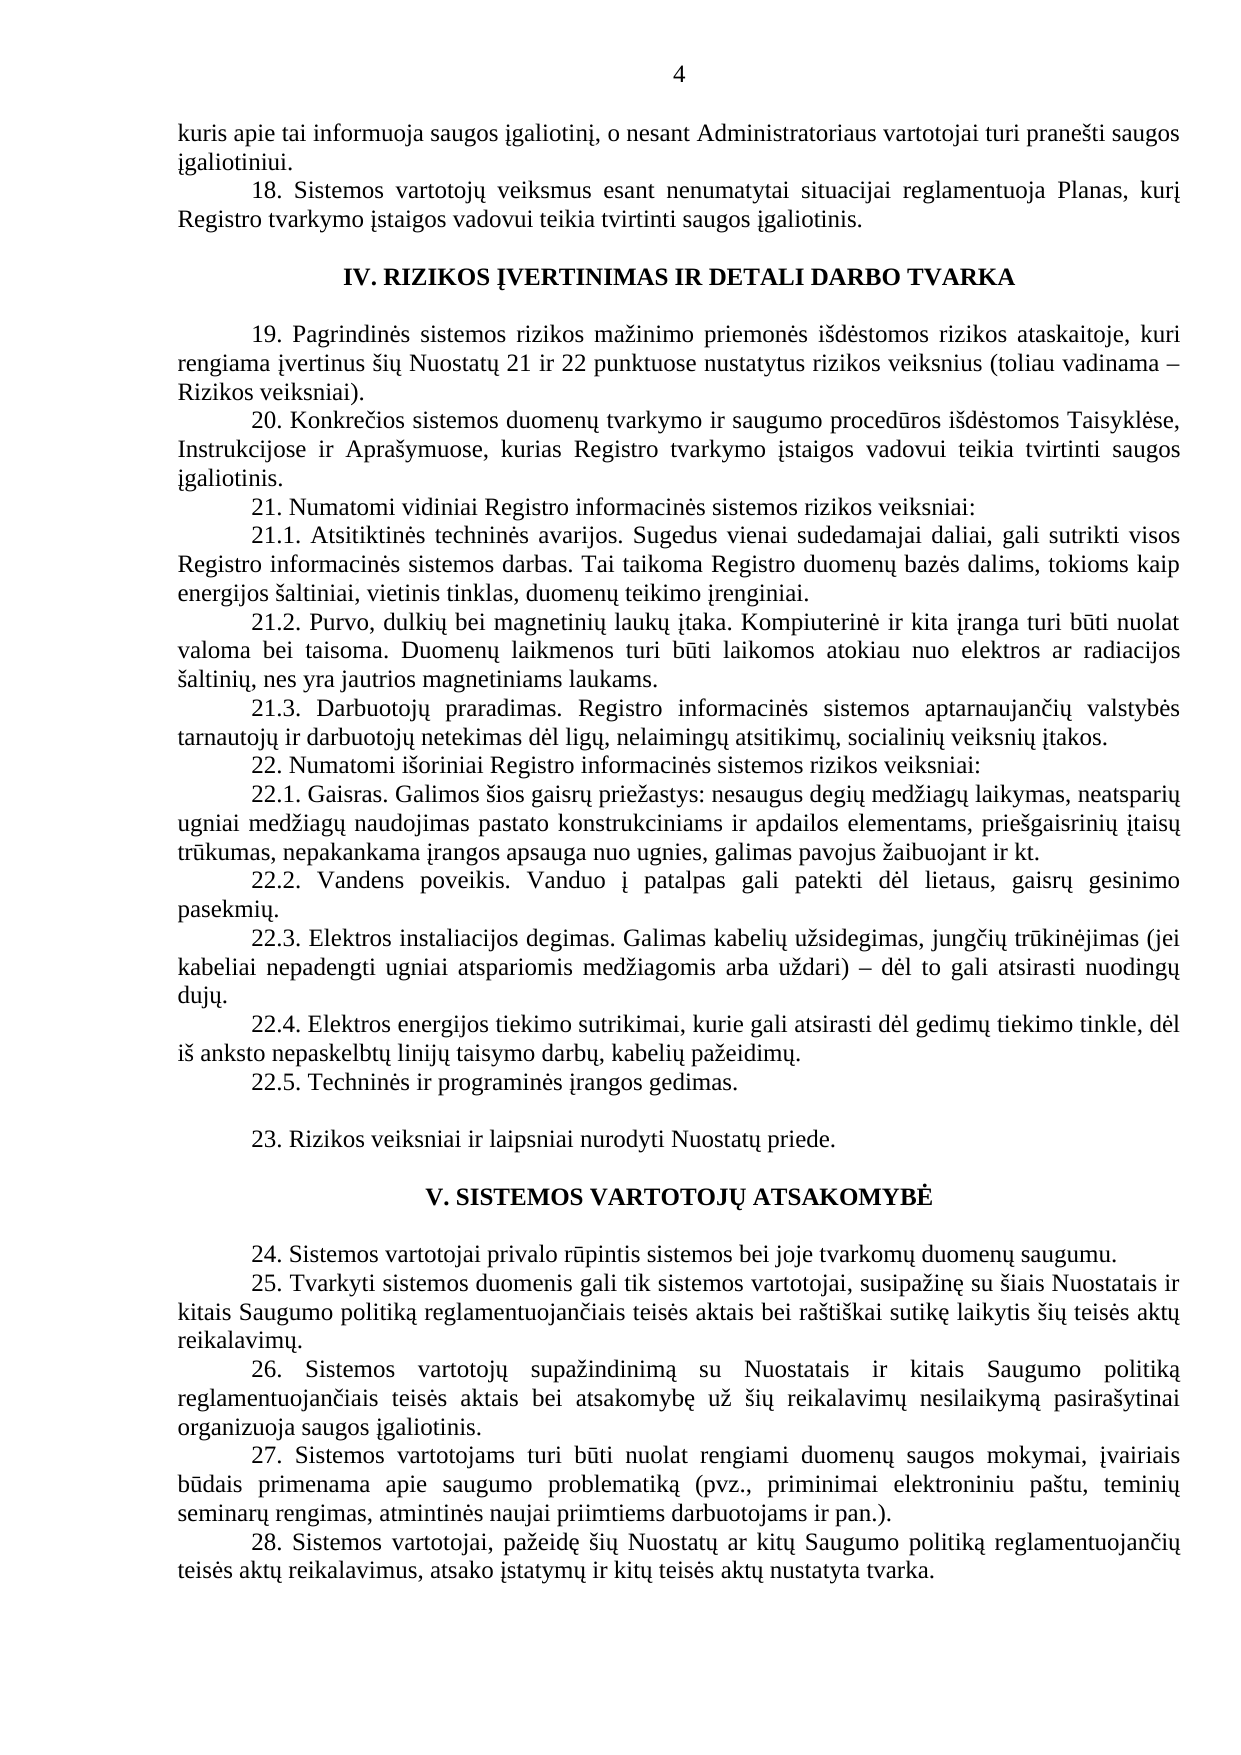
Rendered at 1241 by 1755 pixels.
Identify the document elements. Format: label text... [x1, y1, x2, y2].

text 21.3. Darbuotojų praradimas. Registro informacinės sistemos aptarnaujančių valstybės tarnautojų ir darbuotojų netekimas dėl ligų, nelaimingų atsitikimų, socialinių veiksnių įtakos. [177, 693, 1181, 751]
text 25. Tvarkyti sistemos duomenis gali tik sistemos vartotojai, susipažinę su šiais Nuostatais ir kitais Saugumo politiką reglamentuojančiais teisės aktais bei raštiškai sutikę laikytis šių teisės aktų reikalavimų. [177, 1268, 1181, 1354]
text 22.1. Gaisras. Galimos šios gaisrų priežastys: nesaugus degių medžiagų laikymas, neatsparių ugniai medžiagų naudojimas pastato konstrukciniams ir apdailos elementams, priešgaisrinių įtaisų trūkumas, nepakankama įrangos apsauga nuo ugnies, galimas pavojus žaibuojant ir kt. [177, 779, 1181, 866]
text 28. Sistemos vartotojai, pažeidę šių Nuostatų ar kitų Saugumo politiką reglamentuojančių teisės aktų reikalavimus, atsako įstatymų ir kitų teisės aktų nustatyta tvarka. [177, 1527, 1181, 1584]
text 23. Rizikos veiksniai ir laipsniai nurodyti Nuostatų priede. [177, 1124, 1181, 1153]
text 21.1. Atsitiktinės techninės avarijos. Sugedus vienai sudedamajai daliai, gali sutrikti visos Registro informacinės sistemos darbas. Tai taikoma Registro duomenų bazės dalims, tokioms kaip energijos šaltiniai, vietinis tinklas, duomenų teikimo įrenginiai. [177, 521, 1181, 607]
text 20. Konkrečios sistemos duomenų tvarkymo ir saugumo procedūros išdėstomos Taisyklėse, Instrukcijose ir Aprašymuose, kurias Registro tvarkymo įstaigos vadovui teikia tvirtinti saugos įgaliotinis. [177, 406, 1181, 492]
text 18. Sistemos vartotojų veiksmus esant nenumatytai situacijai reglamentuoja Planas, kurį Registro tvarkymo įstaigos vadovui teikia tvirtinti saugos įgaliotinis. [177, 176, 1181, 233]
text 24. Sistemos vartotojai privalo rūpintis sistemos bei joje tvarkomų duomenų saugumu. [177, 1239, 1181, 1268]
text 22.3. Elektros instaliacijos degimas. Galimas kabelių užsidegimas, jungčių trūkinėjimas (jei kabeliai nepadengti ugniai atspariomis medžiagomis arba uždari) – dėl to gali atsirasti nuodingų dujų. [177, 923, 1181, 1009]
text 26. Sistemos vartotojų supažindinimą su Nuostatais ir kitais Saugumo politiką reglamentuojančiais teisės aktais bei atsakomybę už šių reikalavimų nesilaikymą pasirašytinai organizuoja saugos įgaliotinis. [177, 1354, 1181, 1441]
text IV. RIZIKOS ĮVERTINIMAS IR DETALI DARBO TVARKA [177, 262, 1181, 291]
text 22. Numatomi išoriniai Registro informacinės sistemos rizikos veiksniai: [177, 751, 1181, 779]
text V. SISTEMOS VARTOTOJŲ ATSAKOMYBĖ [177, 1182, 1181, 1211]
text 22.4. Elektros energijos tiekimo sutrikimai, kurie gali atsirasti dėl gedimų tiekimo tinkle, dėl iš anksto nepaskelbtų linijų taisymo darbų, kabelių pažeidimų. [177, 1009, 1181, 1067]
text 19. Pagrindinės sistemos rizikos mažinimo priemonės išdėstomos rizikos ataskaitoje, kuri rengiama įvertinus šių Nuostatų 21 ir 22 punktuose nustatytus rizikos veiksnius (toliau vadinama – Rizikos veiksniai). [177, 319, 1181, 406]
text 27. Sistemos vartotojams turi būti nuolat rengiami duomenų saugos mokymai, įvairiais būdais primenama apie saugumo problematiką (pvz., priminimai elektroniniu paštu, teminių seminarų rengimas, atmintinės naujai priimtiems darbuotojams ir pan.). [177, 1441, 1181, 1527]
text 21.2. Purvo, dulkių bei magnetinių laukų įtaka. Kompiuterinė ir kita įranga turi būti nuolat valoma bei taisoma. Duomenų laikmenos turi būti laikomos atokiau nuo elektros ar radiacijos šaltinių, nes yra jautrios magnetiniams laukams. [177, 607, 1181, 693]
text 22.2. Vandens poveikis. Vanduo į patalpas gali patekti dėl lietaus, gaisrų gesinimo pasekmių. [177, 866, 1181, 923]
text 22.5. Techninės ir programinės įrangos gedimas. [177, 1067, 1181, 1096]
text kuris apie tai informuoja saugos įgaliotinį, o nesant Administratoriaus vartotojai turi pranešti saugos įgaliotiniui. [177, 118, 1181, 176]
text 21. Numatomi vidiniai Registro informacinės sistemos rizikos veiksniai: [177, 492, 1181, 521]
